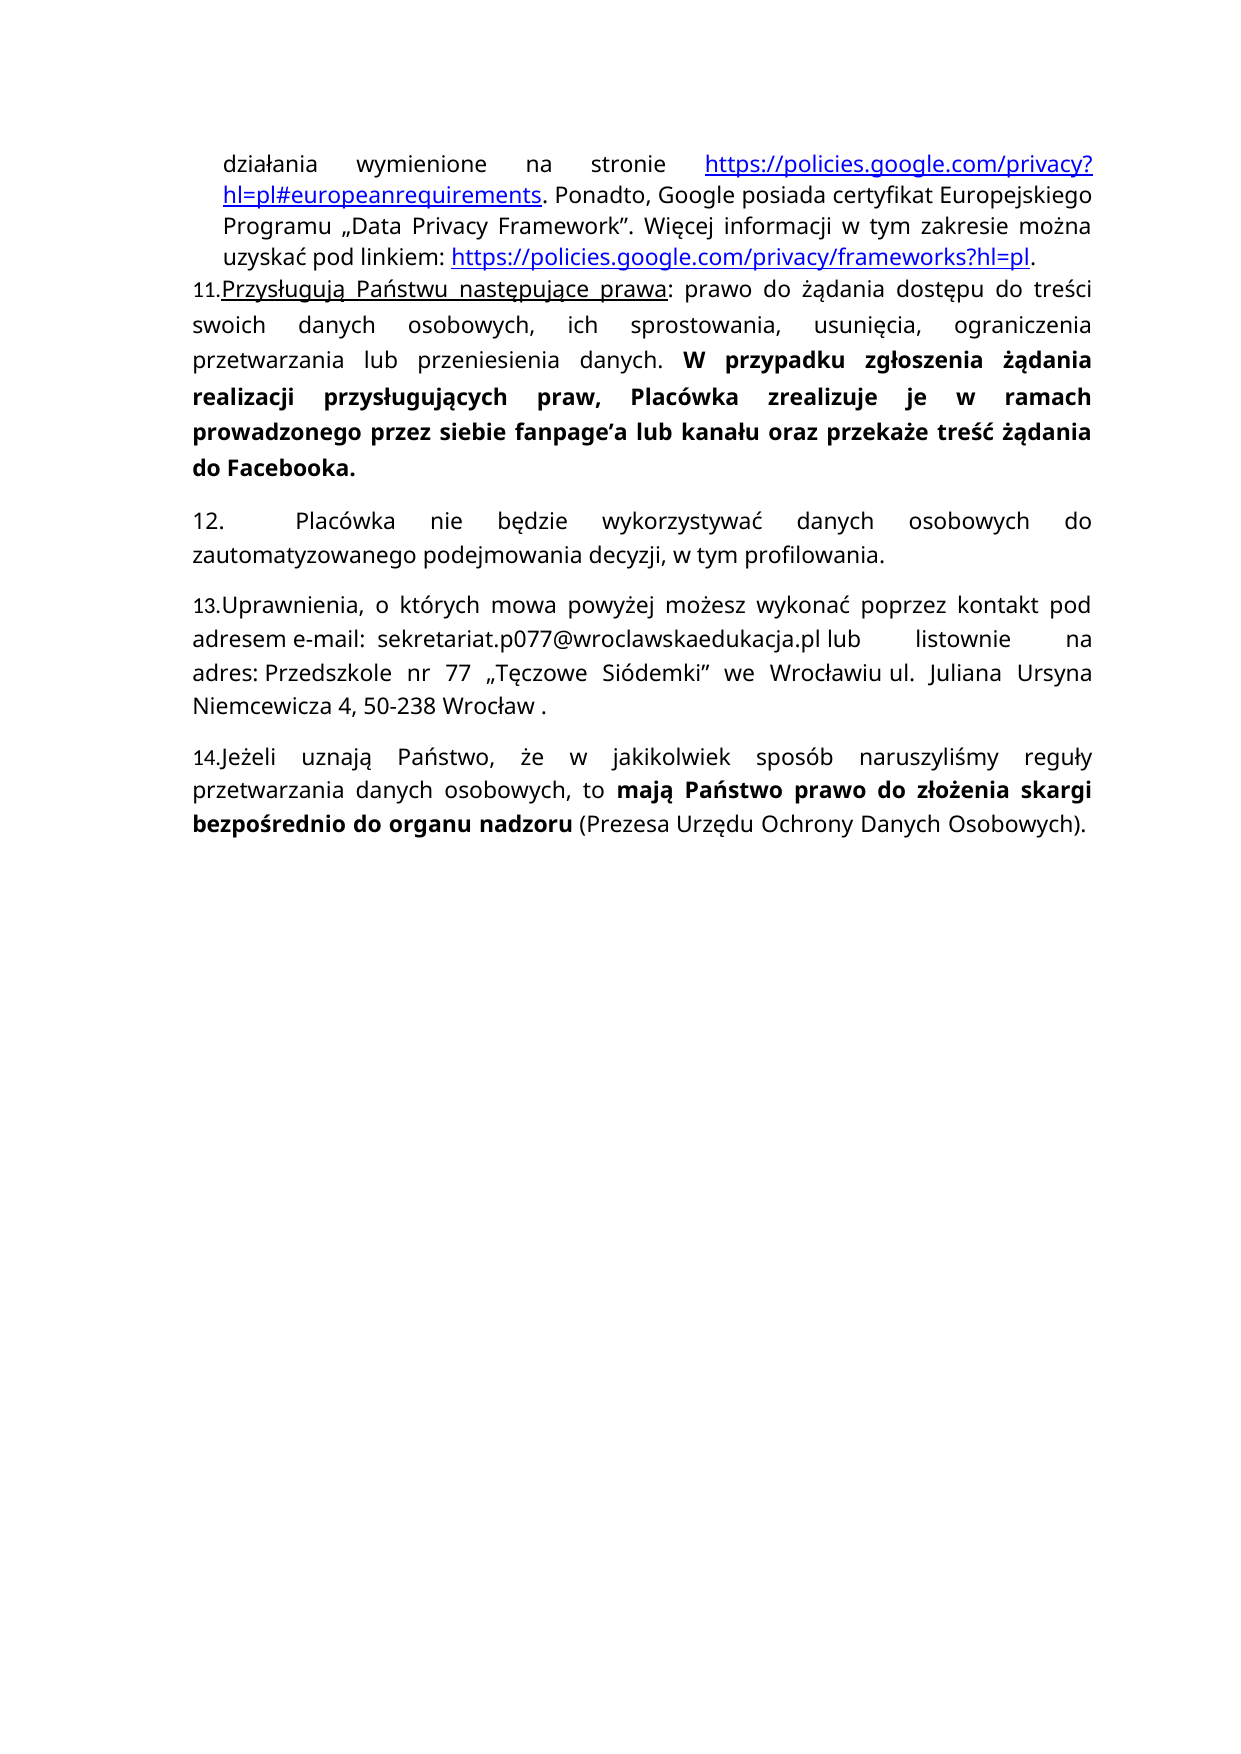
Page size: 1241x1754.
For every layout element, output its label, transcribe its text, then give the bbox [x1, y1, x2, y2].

list Placówka nie będzie wykorzystywać danych osobowych do zautomatyzowanego podejmowania decyzji, w tym profilowania. [192, 505, 1093, 570]
list Jeżeli uznają Państwo, że w jakikolwiek sposób naruszyliśmy reguły przetwarzania danych osobowych, to mają Państwo prawo do złożenia skargi bezpośrednio do organu nadzoru (Prezesa Urzędu Ochrony Danych Osobowych). [192, 741, 1093, 870]
list działania wymienione na stronie https://policies.google.com/privacy?hl=pl#europeanrequirements. Ponadto, Google posiada certyfikat Europejskiego Programu „Data Privacy Framework”. Więcej informacji w tym zakresie można uzyskać pod linkiem: https://policies.google.com/privacy/frameworks?hl=pl. [185, 148, 1093, 273]
list Uprawnienia, o których mowa powyżej możesz wykonać poprzez kontakt pod adresem e-mail: sekretariat.p077@wroclawskaedukacja.pl lub listownie na adres: Przedszkole nr 77 „Tęczowe Siódemki” we Wrocławiu ul. Juliana Ursyna Niemcewicza 4, 50-238 Wrocław . [192, 589, 1093, 722]
list Przysługują Państwu następujące prawa: prawo do żądania dostępu do treści swoich danych osobowych, ich sprostowania, usunięcia, ograniczenia przetwarzania lub przeniesienia danych. W przypadku zgłoszenia żądania realizacji przysługujących praw, Placówka zrealizuje je w ramach prowadzonego przez siebie fanpage’a lub kanału oraz przekaże treść żądania do Facebooka. [192, 273, 1093, 483]
